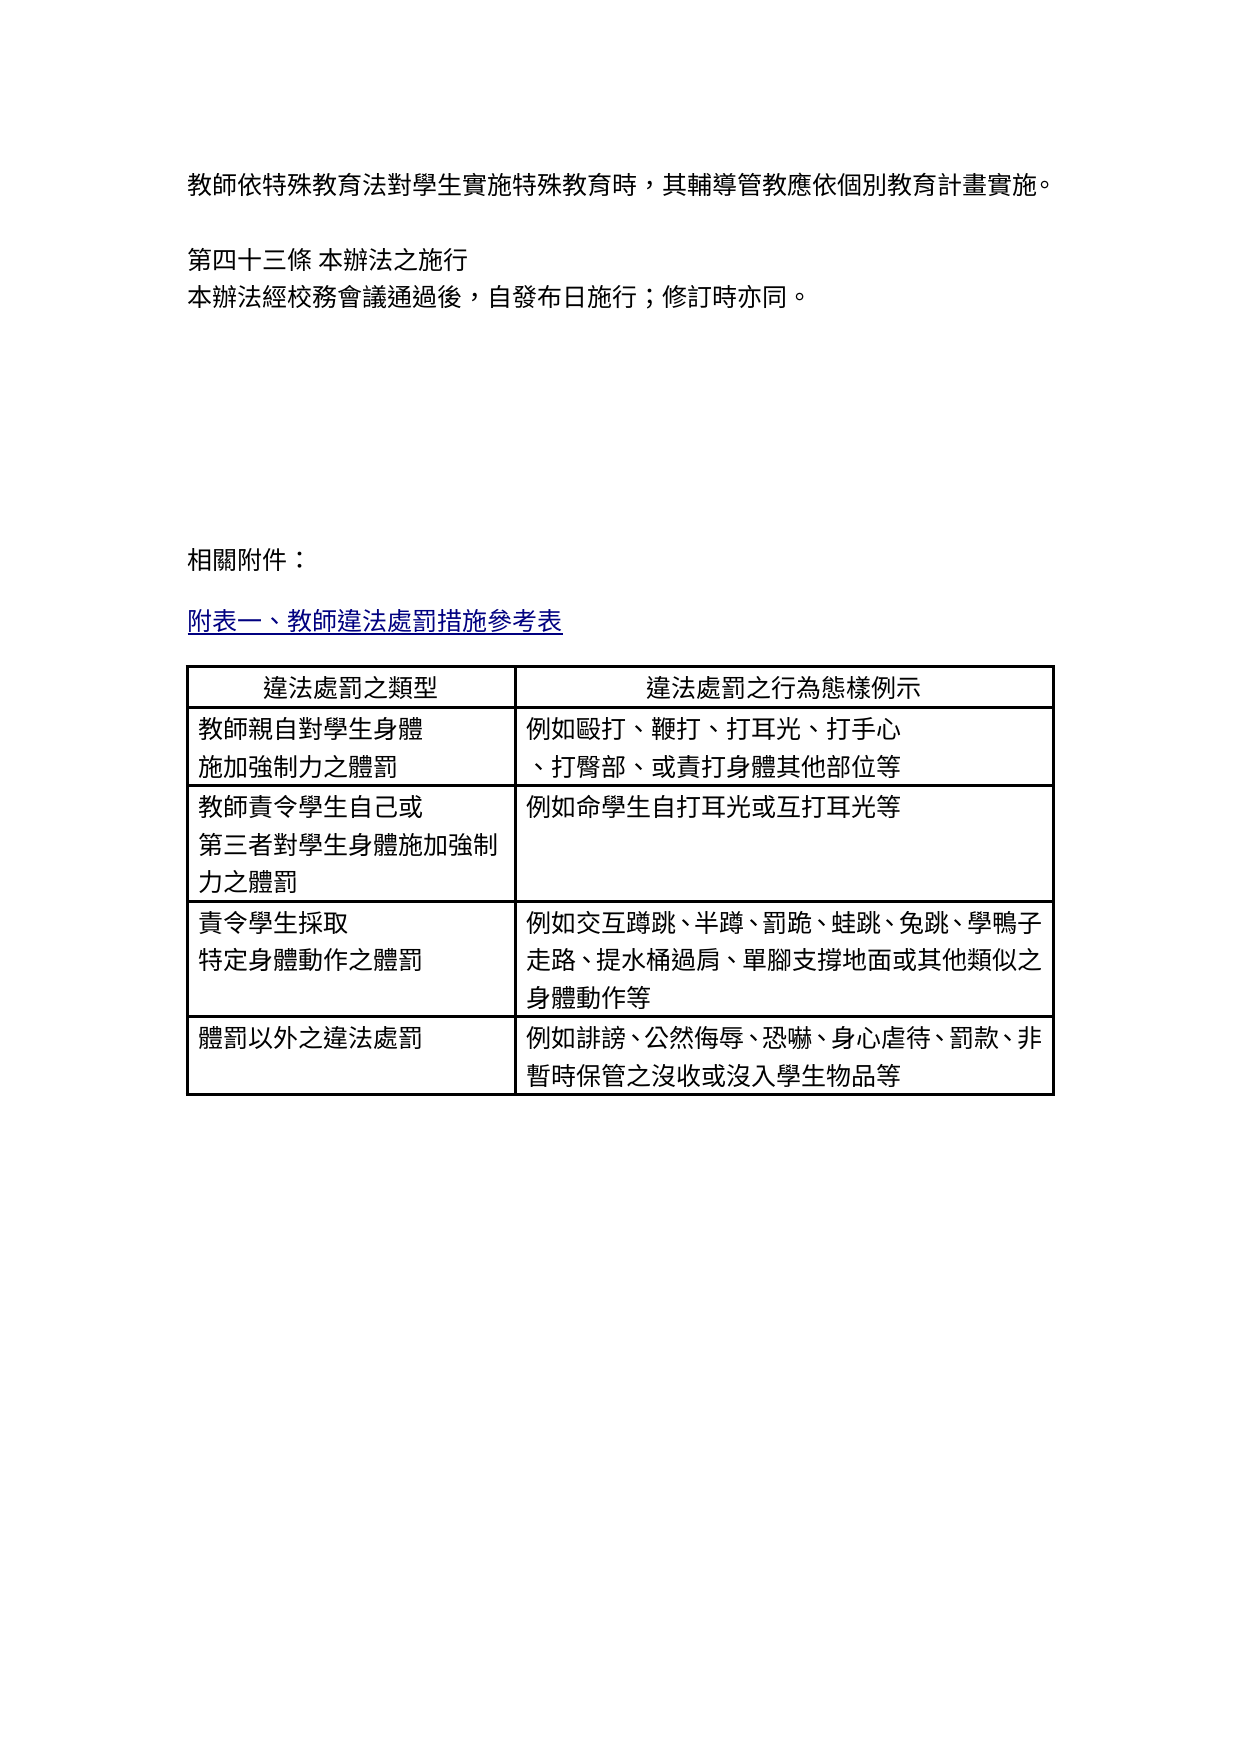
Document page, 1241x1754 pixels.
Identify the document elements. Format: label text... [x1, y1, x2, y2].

text 相關附件： [187, 539, 1053, 577]
table_cell 體罰以外之違法處罰 [189, 1018, 514, 1093]
table_cell 例如誹謗、公然侮辱、恐嚇、身心虐待、罰款、非暫時保管之沒收或沒入學生物品等 [517, 1018, 1052, 1093]
table_cell 例如毆打、鞭打、打耳光、打手心 、打臀部、或責打身體其他部位等 [517, 709, 1052, 784]
table_cell 例如交互蹲跳、半蹲、罰跪、蛙跳、兔跳、學鴨子走路、提水桶過肩、單腳支撐地面或其他類似之身體動作等 [517, 903, 1052, 1015]
table_header 違法處罰之類型 [189, 668, 514, 706]
text 第四十三條 本辦法之施行 [187, 239, 1053, 277]
table_header 違法處罰之行為態樣例示 [517, 668, 1052, 706]
text 本辦法經校務會議通過後，自發布日施行；修訂時亦同。 [187, 277, 1053, 314]
table_cell 例如命學生自打耳光或互打耳光等 [517, 787, 1052, 899]
table_cell 教師親自對學生身體 施加強制力之體罰 [189, 709, 514, 784]
table_cell 教師責令學生自己或 第三者對學生身體施加強制力之體罰 [189, 787, 514, 899]
table_cell 責令學生採取 特定身體動作之體罰 [189, 903, 514, 1015]
text 附表一、教師違法處罰措施參考表 [187, 602, 1053, 640]
text 教師依特殊教育法對學生實施特殊教育時，其輔導管教應依個別教育計畫實施。 [187, 164, 1053, 202]
